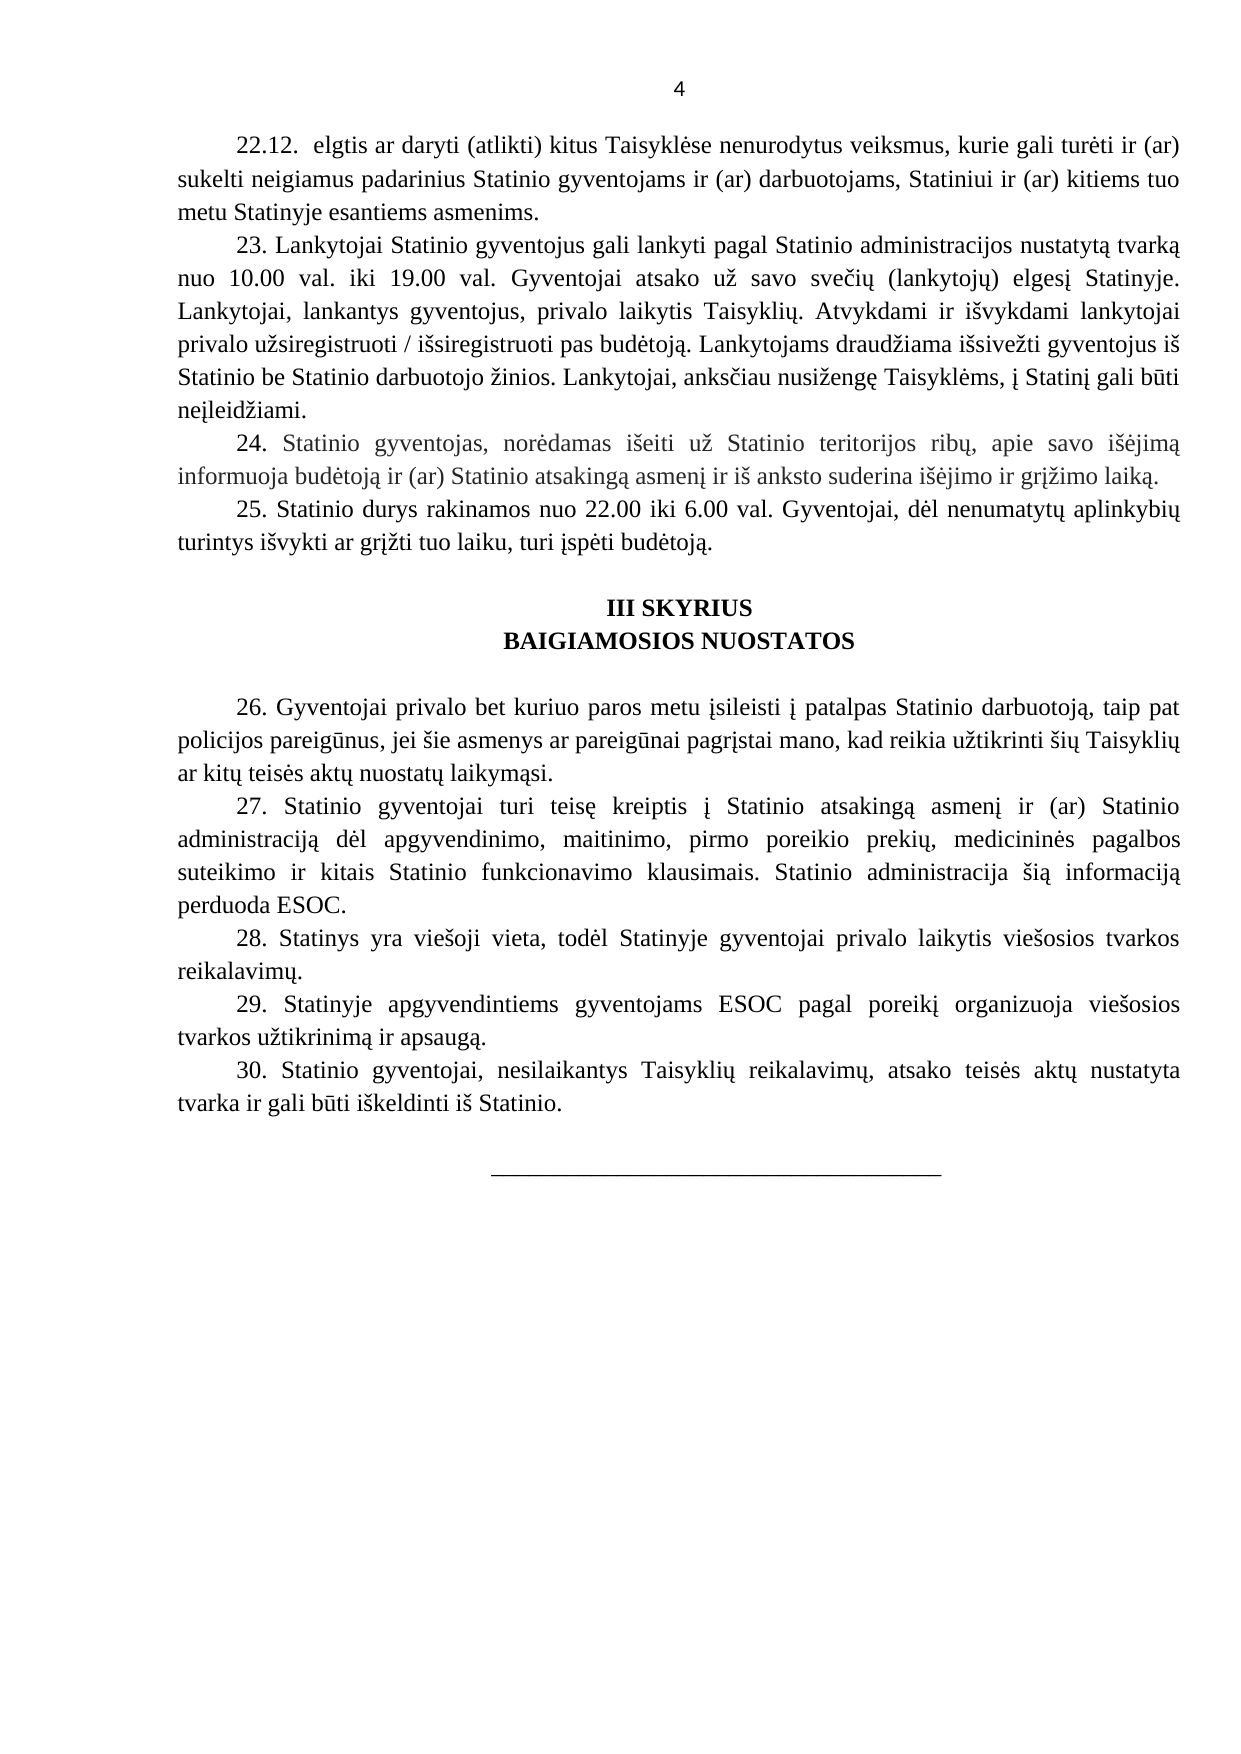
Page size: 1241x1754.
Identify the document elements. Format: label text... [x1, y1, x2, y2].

text 29. Statinyje apgyvendintiems gyventojams ESOC pagal poreikį organizuoja viešosios tvarkos užtikrinimą ir apsaugą. [177, 989, 1181, 1051]
text III SKYRIUS [177, 593, 1181, 622]
text 25. Statinio durys rakinamos nuo 22.00 iki 6.00 val. Gyventojai, dėl nenumatytų aplinkybių turintys išvykti ar grįžti tuo laiku, turi įspėti budėtoją. [177, 494, 1181, 556]
text 26. Gyventojai privalo bet kuriuo paros metu įsileisti į patalpas Statinio darbuotoją, taip pat policijos pareigūnus, jei šie asmenys ar pareigūnai pagrįstai mano, kad reikia užtikrinti šių Taisyklių ar kitų teisės aktų nuostatų laikymąsi. [177, 692, 1181, 787]
text BAIGIAMOSIOS NUOSTATOS [177, 626, 1181, 655]
text 30. Statinio gyventojai, nesilaikantys Taisyklių reikalavimų, atsako teisės aktų nustatyta tvarka ir gali būti iškeldinti iš Statinio. [177, 1055, 1181, 1117]
text 22.12. elgtis ar daryti (atlikti) kitus Taisyklėse nenurodytus veiksmus, kurie gali turėti ir (ar) sukelti neigiamus padarinius Statinio gyventojams ir (ar) darbuotojams, Statiniui ir (ar) kitiems tuo metu Statinyje esantiems asmenims. [177, 131, 1181, 225]
text 23. Lankytojai Statinio gyventojus gali lankyti pagal Statinio administracijos nustatytą tvarką nuo 10.00 val. iki 19.00 val. Gyventojai atsako už savo svečių (lankytojų) elgesį Statinyje. Lankytojai, lankantys gyventojus, privalo laikytis Taisyklių. Atvykdami ir išvykdami lankytojai privalo užsiregistruoti / išsiregistruoti pas budėtoją. Lankytojams draudžiama išsivežti gyventojus iš Statinio be Statinio darbuotojo žinios. Lankytojai, anksčiau nusižengę Taisyklėms, į Statinį gali būti neįleidžiami. [177, 230, 1181, 423]
text 24. Statinio gyventojas, norėdamas išeiti už Statinio teritorijos ribų, apie savo išėjimą informuoja budėtoją ir (ar) Statinio atsakingą asmenį ir iš anksto suderina išėjimo ir grįžimo laiką. [177, 428, 1181, 489]
text 27. Statinio gyventojai turi teisę kreiptis į Statinio atsakingą asmenį ir (ar) Statinio administraciją dėl apgyvendinimo, maitinimo, pirmo poreikio prekių, medicininės pagalbos suteikimo ir kitais Statinio funkcionavimo klausimais. Statinio administracija šią informaciją perduoda ESOC. [177, 791, 1181, 919]
text ____________________________________ [177, 1150, 1181, 1179]
text 28. Statinys yra viešoji vieta, todėl Statinyje gyventojai privalo laikytis viešosios tvarkos reikalavimų. [177, 923, 1181, 985]
